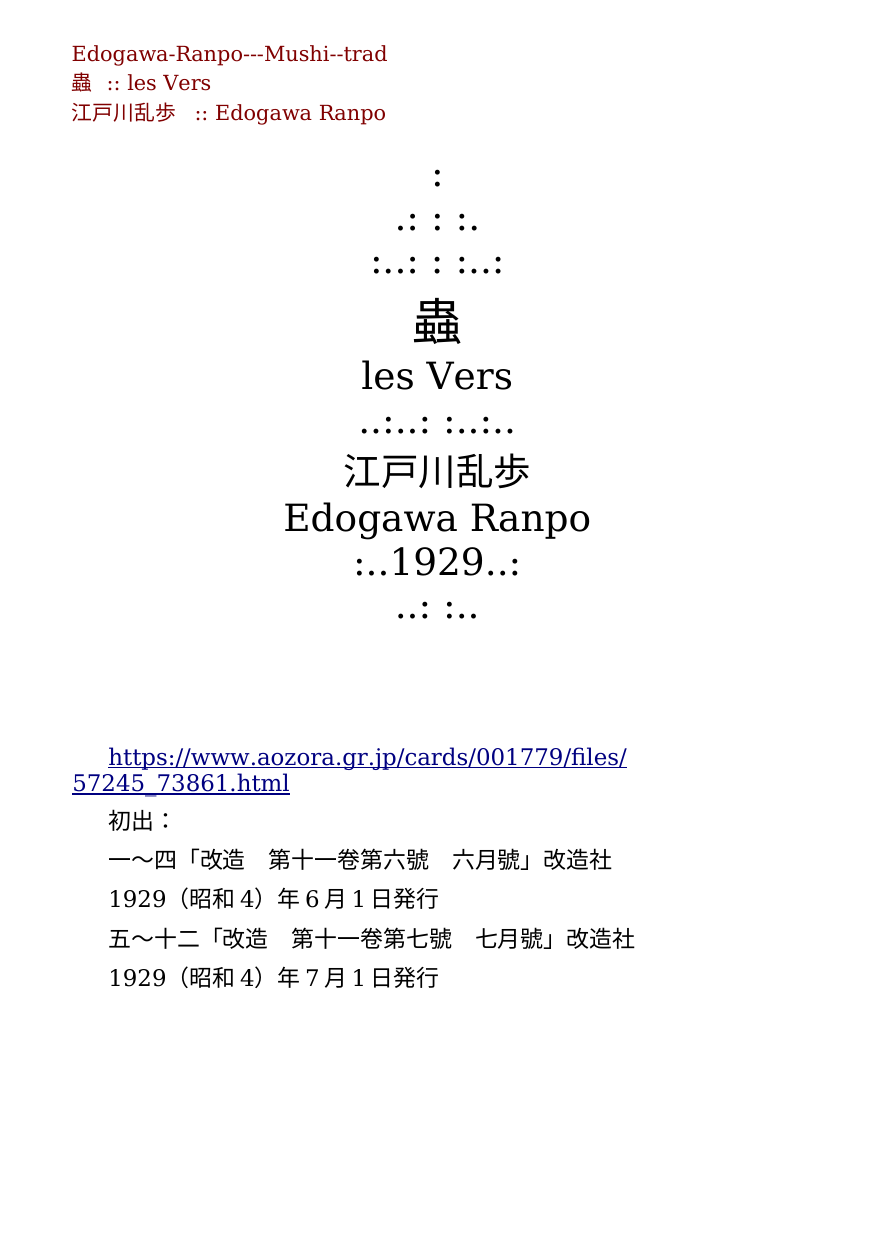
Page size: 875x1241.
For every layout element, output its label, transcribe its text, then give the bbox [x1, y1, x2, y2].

text 初出： [72, 803, 802, 836]
text 蟲 :: les Vers [71, 66, 803, 96]
text https://www.aozora.gr.jp/cards/001779/files/57245_73861.html [72, 744, 802, 797]
text 五～十二「改造 第十一卷第七號 七月號」改造社 [72, 921, 802, 954]
text Edogawa-Ranpo---Mushi--trad [71, 42, 803, 66]
text 一～四「改造 第十一卷第六號 六月號」改造社 [72, 842, 802, 875]
text 1929（昭和4）年7月1日発行 [72, 960, 802, 993]
text 江戸川乱歩 :: Edogawa Ranpo [71, 96, 803, 127]
text 1929（昭和4）年6月1日発行 [72, 881, 802, 914]
subtitle : .: : :. :..: : :..: 蟲 les Vers ..:..: :..:.. 江戸川乱歩 Edogawa Ranpo :..1929..: ..: :.. [36, 152, 838, 627]
